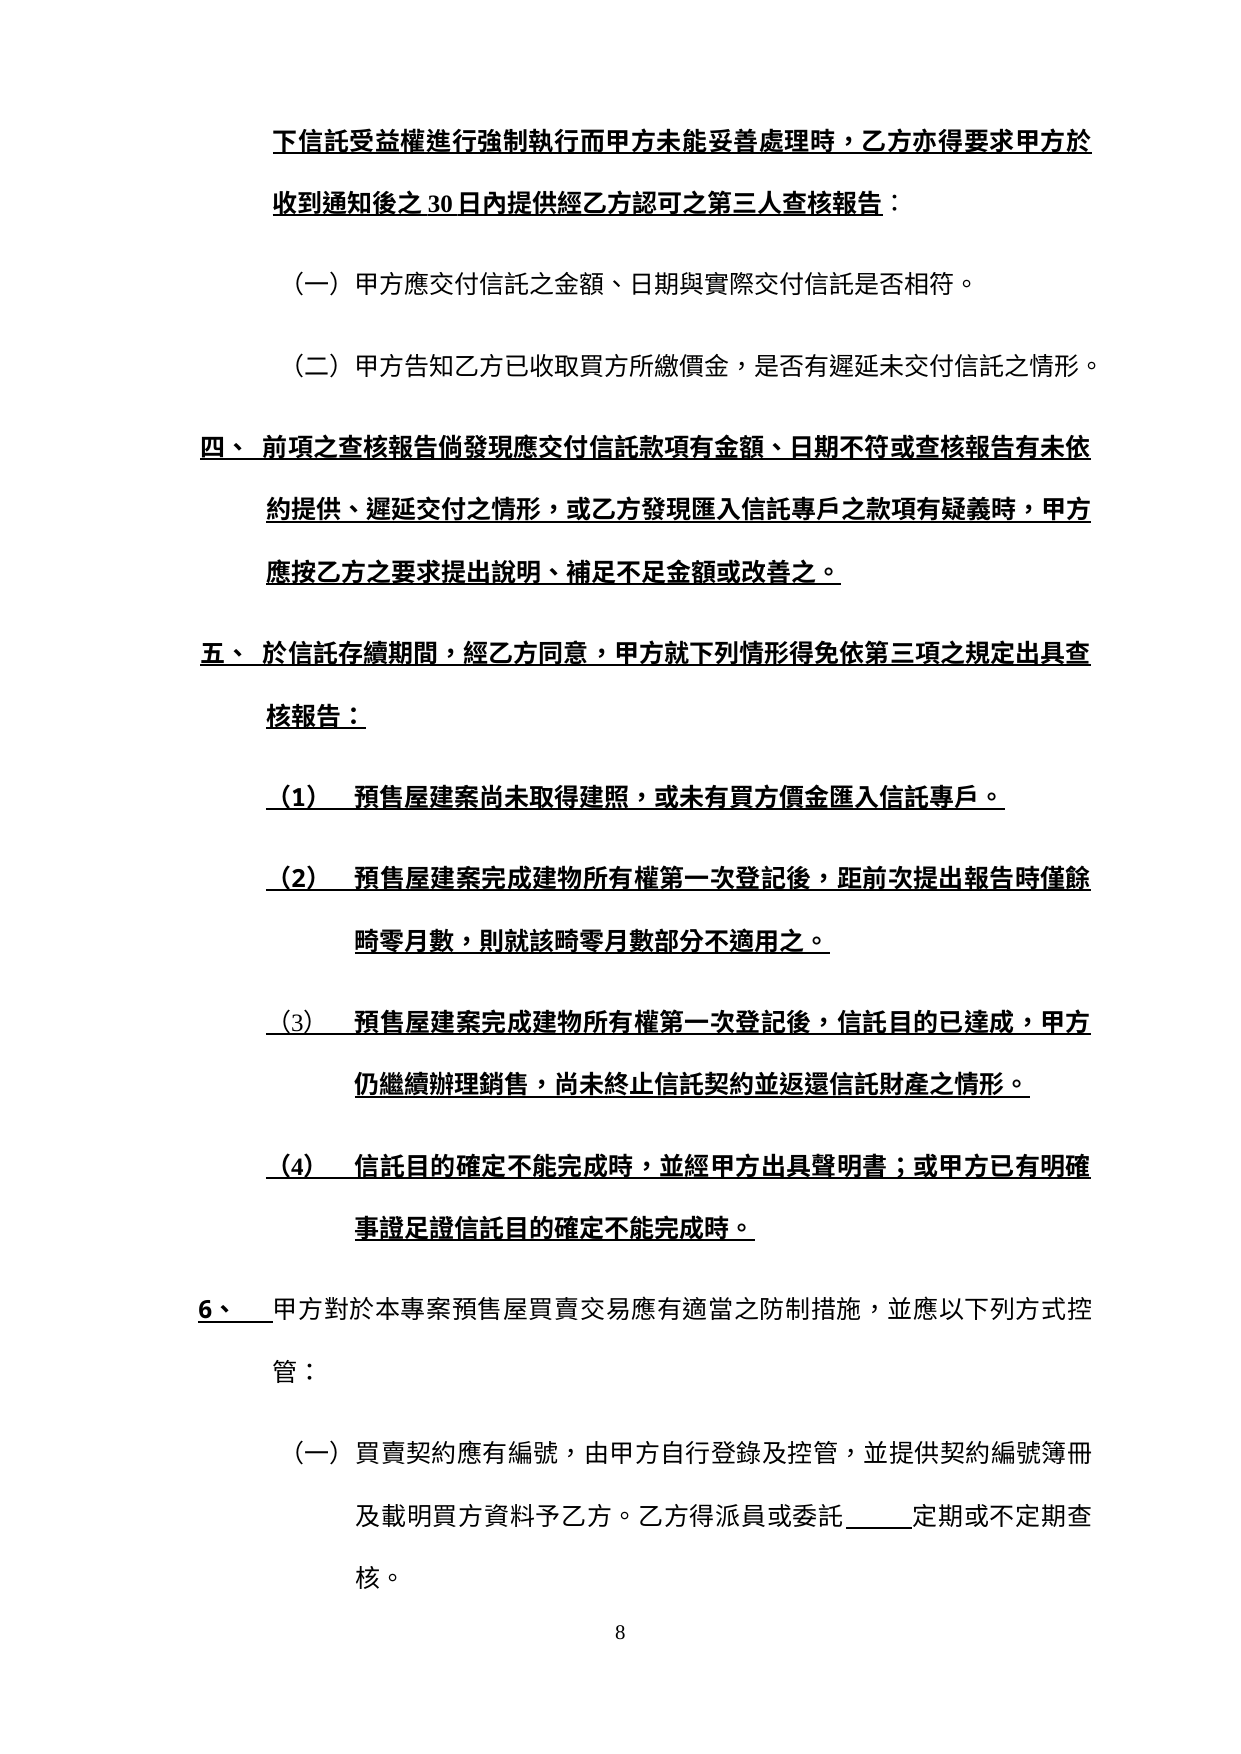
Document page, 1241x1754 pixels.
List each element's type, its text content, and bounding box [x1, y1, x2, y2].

text （一） 買賣契約應有編號，由甲方自行登錄及控管，並提供契約編號簿冊及載明買方資料予乙方。乙方得派員或委託 定期或不定期查核。 [279, 1410, 1092, 1597]
text （一）甲方應交付信託之金額、日期與實際交付信託是否相符。 [279, 241, 1092, 304]
list 下信託受益權進行強制執行而甲方未能妥善處理時，乙方亦得要求甲方於收到通知後之30日內提供經乙方認可之第三人查核報告： [198, 97, 1092, 222]
list 甲方對於本專案預售屋買賣交易應有適當之防制措施，並應以下列方式控管： [198, 1266, 1092, 1391]
text （二）甲方告知乙方已收取買方所繳價金，是否有遲延未交付信託之情形。 [279, 322, 1092, 385]
list 預售屋建案完成建物所有權第一次登記後，信託目的已達成，甲方仍繼續辦理銷售，尚未終止信託契約並返還信託財產之情形。 [266, 979, 1092, 1104]
list 信託目的確定不能完成時，並經甲方出具聲明書；或甲方已有明確事證足證信託目的確定不能完成時。 [266, 1122, 1092, 1247]
list 預售屋建案尚未取得建照，或未有買方價金匯入信託專戶。 [266, 754, 1092, 816]
list 預售屋建案完成建物所有權第一次登記後，距前次提出報告時僅餘畸零月數，則就該畸零月數部分不適用之。 [266, 835, 1092, 960]
text 五、 於信託存續期間，經乙方同意，甲方就下列情形得免依第三項之規定出具查核報告： [200, 610, 1092, 735]
text 四、 前項之查核報告倘發現應交付信託款項有金額、日期不符或查核報告有未依約提供、遲延交付之情形，或乙方發現匯入信託專戶之款項有疑義時，甲方應按乙方之要求提出說明、補足不足金額或改善之。 [200, 404, 1092, 591]
